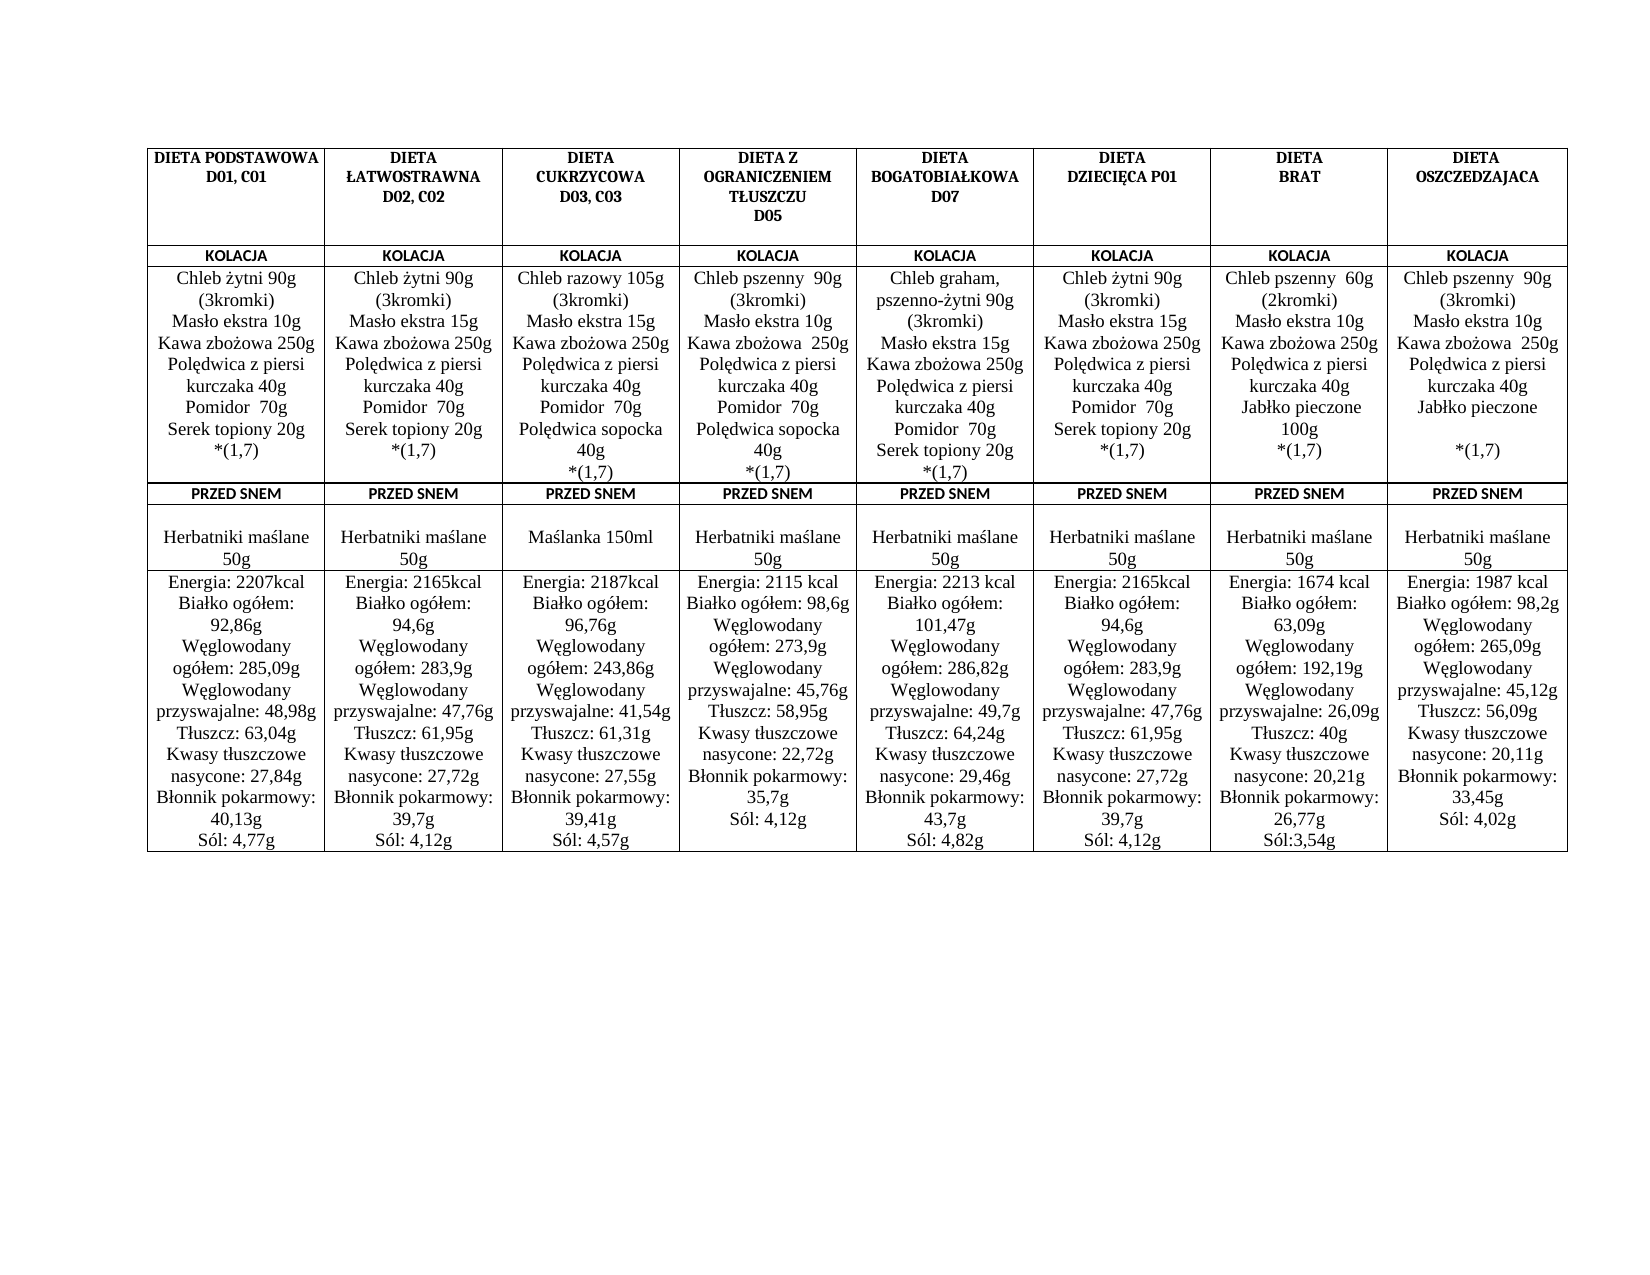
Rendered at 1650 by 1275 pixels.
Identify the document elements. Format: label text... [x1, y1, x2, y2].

table_cell Herbatniki maślane 50g [148, 505, 324, 569]
table_cell Chleb razowy 105g (3kromki) Masło ekstra 15g Kawa zbożowa 250g Polędwica z piersi kurczaka 40g Pomidor 70g Polędwica sopocka 40g *(1,7) [503, 267, 679, 482]
table_cell Chleb pszenny 60g (2kromki) Masło ekstra 10g Kawa zbożowa 250g Polędwica z piersi kurczaka 40g Jabłko pieczone 100g *(1,7) [1211, 267, 1387, 482]
table_cell KOLACJA [1388, 246, 1567, 266]
table_cell DIETA CUKRZYCOWA D03, C03 [503, 149, 679, 244]
table_cell PRZED SNEM [325, 484, 502, 504]
table_cell DIETA OSZCZEDZAJACA [1388, 149, 1567, 244]
table_cell Chleb żytni 90g (3kromki) Masło ekstra 15g Kawa zbożowa 250g Polędwica z piersi kurczaka 40g Pomidor 70g Serek topiony 20g *(1,7) [325, 267, 502, 482]
table_cell PRZED SNEM [148, 484, 324, 504]
table_cell PRZED SNEM [503, 484, 679, 504]
table_cell Maślanka 150ml [503, 505, 679, 569]
table_cell DIETA DZIECIĘCA P01 [1034, 149, 1210, 244]
table_cell DIETA PODSTAWOWA D01, C01 [148, 149, 324, 244]
table_cell PRZED SNEM [1034, 484, 1210, 504]
table_cell DIETA BRAT [1211, 149, 1387, 244]
table_cell Herbatniki maślane 50g [1211, 505, 1387, 569]
table_cell KOLACJA [857, 246, 1033, 266]
table_cell PRZED SNEM [680, 484, 856, 504]
table_cell PRZED SNEM [857, 484, 1033, 504]
table_cell Chleb pszenny 90g (3kromki) Masło ekstra 10g Kawa zbożowa 250g Polędwica z piersi kurczaka 40g Pomidor 70g Polędwica sopocka 40g *(1,7) [680, 267, 856, 482]
table_cell Chleb żytni 90g (3kromki) Masło ekstra 10g Kawa zbożowa 250g Polędwica z piersi kurczaka 40g Pomidor 70g Serek topiony 20g *(1,7) [148, 267, 324, 482]
table_cell Chleb graham, pszenno-żytni 90g (3kromki) Masło ekstra 15g Kawa zbożowa 250g Polędwica z piersi kurczaka 40g Pomidor 70g Serek topiony 20g *(1,7) [857, 267, 1033, 482]
table_cell Herbatniki maślane 50g [857, 505, 1033, 569]
table_cell DIETA ŁATWOSTRAWNA D02, C02 [325, 149, 502, 244]
table_cell KOLACJA [503, 246, 679, 266]
table_cell KOLACJA [325, 246, 502, 266]
table_cell DIETA BOGATOBIAŁKOWA D07 [857, 149, 1033, 244]
table_cell KOLACJA [148, 246, 324, 266]
table_cell DIETA Z OGRANICZENIEM TŁUSZCZU D05 [680, 149, 856, 244]
table_cell Herbatniki maślane 50g [1034, 505, 1210, 569]
table_cell Chleb pszenny 90g (3kromki) Masło ekstra 10g Kawa zbożowa 250g Polędwica z piersi kurczaka 40g Jabłko pieczone *(1,7) [1388, 267, 1567, 482]
table_cell Herbatniki maślane 50g [325, 505, 502, 569]
table_cell Herbatniki maślane 50g [1388, 505, 1567, 569]
table_cell Energia: 2187kcal Białko ogółem: 96,76g Węglowodany ogółem: 243,86g Węglowodany przyswajalne: 41,54g Tłuszcz: 61,31g Kwasy tłuszczowe nasycone: 27,55g Błonnik pokarmowy: 39,41g Sól: 4,57g [503, 571, 679, 851]
table_cell PRZED SNEM [1388, 484, 1567, 504]
table_cell KOLACJA [1211, 246, 1387, 266]
table_cell Energia: 2213 kcal Białko ogółem: 101,47g Węglowodany ogółem: 286,82g Węglowodany przyswajalne: 49,7g Tłuszcz: 64,24g Kwasy tłuszczowe nasycone: 29,46g Błonnik pokarmowy: 43,7g Sól: 4,82g [857, 571, 1033, 851]
table_cell KOLACJA [1034, 246, 1210, 266]
table_cell Energia: 2115 kcal Białko ogółem: 98,6g Węglowodany ogółem: 273,9g Węglowodany przyswajalne: 45,76g Tłuszcz: 58,95g Kwasy tłuszczowe nasycone: 22,72g Błonnik pokarmowy: 35,7g Sól: 4,12g [680, 571, 856, 851]
table_cell Energia: 2165kcal Białko ogółem: 94,6g Węglowodany ogółem: 283,9g Węglowodany przyswajalne: 47,76g Tłuszcz: 61,95g Kwasy tłuszczowe nasycone: 27,72g Błonnik pokarmowy: 39,7g Sól: 4,12g [1034, 571, 1210, 851]
table_cell PRZED SNEM [1211, 484, 1387, 504]
table_cell Energia: 1987 kcal Białko ogółem: 98,2g Węglowodany ogółem: 265,09g Węglowodany przyswajalne: 45,12g Tłuszcz: 56,09g Kwasy tłuszczowe nasycone: 20,11g Błonnik pokarmowy: 33,45g Sól: 4,02g [1388, 571, 1567, 851]
table_cell KOLACJA [680, 246, 856, 266]
table_cell Chleb żytni 90g (3kromki) Masło ekstra 15g Kawa zbożowa 250g Polędwica z piersi kurczaka 40g Pomidor 70g Serek topiony 20g *(1,7) [1034, 267, 1210, 482]
table_cell Energia: 1674 kcal Białko ogółem: 63,09g Węglowodany ogółem: 192,19g Węglowodany przyswajalne: 26,09g Tłuszcz: 40g Kwasy tłuszczowe nasycone: 20,21g Błonnik pokarmowy: 26,77g Sól:3,54g [1211, 571, 1387, 851]
table_cell Herbatniki maślane 50g [680, 505, 856, 569]
table_cell Energia: 2207kcal Białko ogółem: 92,86g Węglowodany ogółem: 285,09g Węglowodany przyswajalne: 48,98g Tłuszcz: 63,04g Kwasy tłuszczowe nasycone: 27,84g Błonnik pokarmowy: 40,13g Sól: 4,77g [148, 571, 324, 851]
table_cell Energia: 2165kcal Białko ogółem: 94,6g Węglowodany ogółem: 283,9g Węglowodany przyswajalne: 47,76g Tłuszcz: 61,95g Kwasy tłuszczowe nasycone: 27,72g Błonnik pokarmowy: 39,7g Sól: 4,12g [325, 571, 502, 851]
